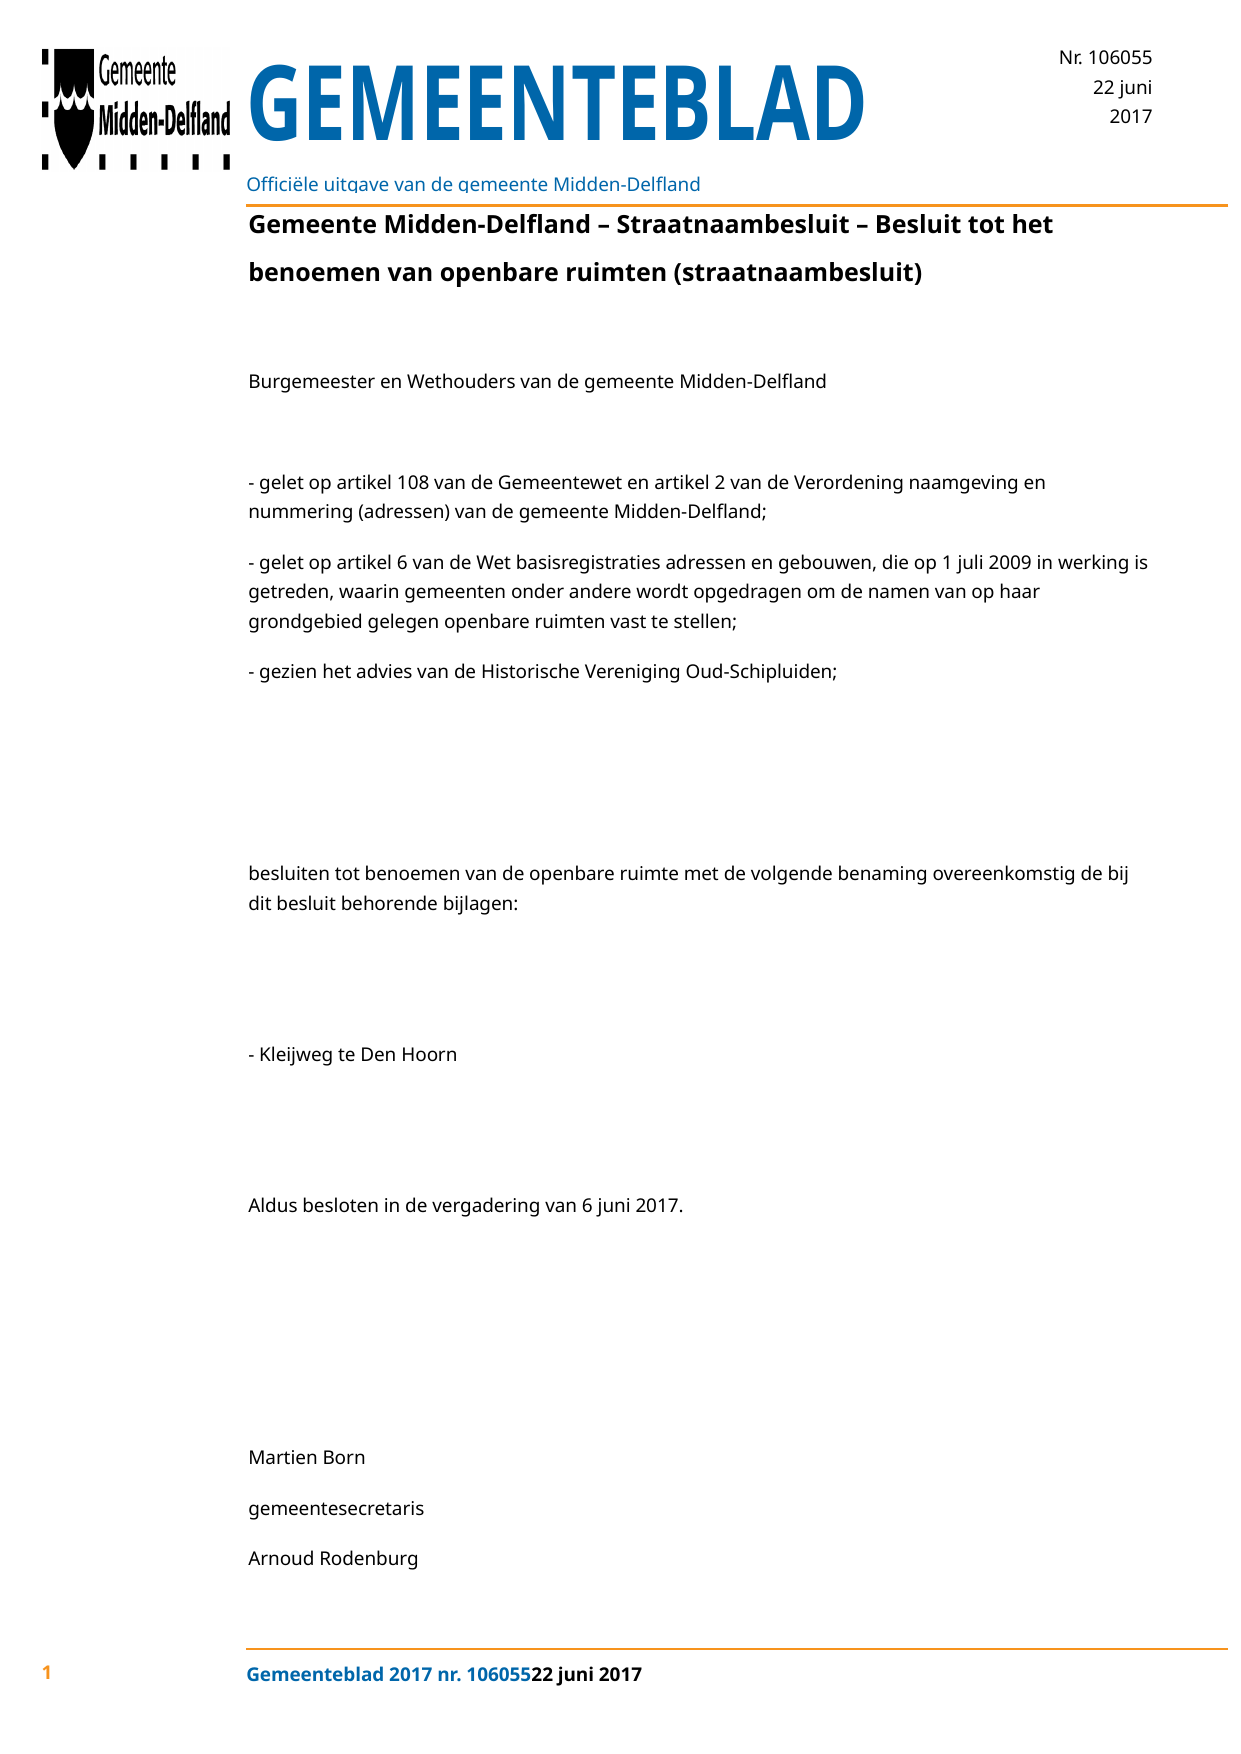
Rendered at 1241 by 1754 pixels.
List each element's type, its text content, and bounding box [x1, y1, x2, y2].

text Arnoud Rodenburg [248, 1545, 1152, 1571]
text Gemeente Midden-Delfland – Straatnaambesluit – Besluit tot het benoemen van openbare ruimten (straatnaambesluit) [248, 207, 1152, 288]
text - gelet op artikel 108 van de Gemeentewet en artikel 2 van de Verordening naamgeving en nummering (adressen) van de gemeente Midden-Delfland; [248, 469, 1152, 524]
text Aldus besloten in de vergadering van 6 juni 2017. [248, 1192, 1152, 1218]
text Burgemeester en Wethouders van de gemeente Midden-Delfland [248, 368, 1152, 394]
text besluiten tot benoemen van de openbare ruimte met de volgende benaming overeenkomstig de bij dit besluit behorende bijlagen: [248, 860, 1152, 916]
text - gezien het advies van de Historische Vereniging Oud-Schipluiden; [248, 659, 1152, 684]
picture [41, 47, 231, 172]
text - Kleijweg te Den Hoorn [248, 1041, 1152, 1067]
text - gelet op artikel 6 van de Wet basisregistraties adressen en gebouwen, die op 1 juli 2009 in werking is getreden, waarin gemeenten onder andere wordt opgedragen om de namen van op haar grondgebied gelegen openbare ruimten vast te stellen; [248, 549, 1152, 634]
text Martien Born [248, 1444, 1152, 1470]
text gemeentesecretaris [248, 1495, 1152, 1521]
